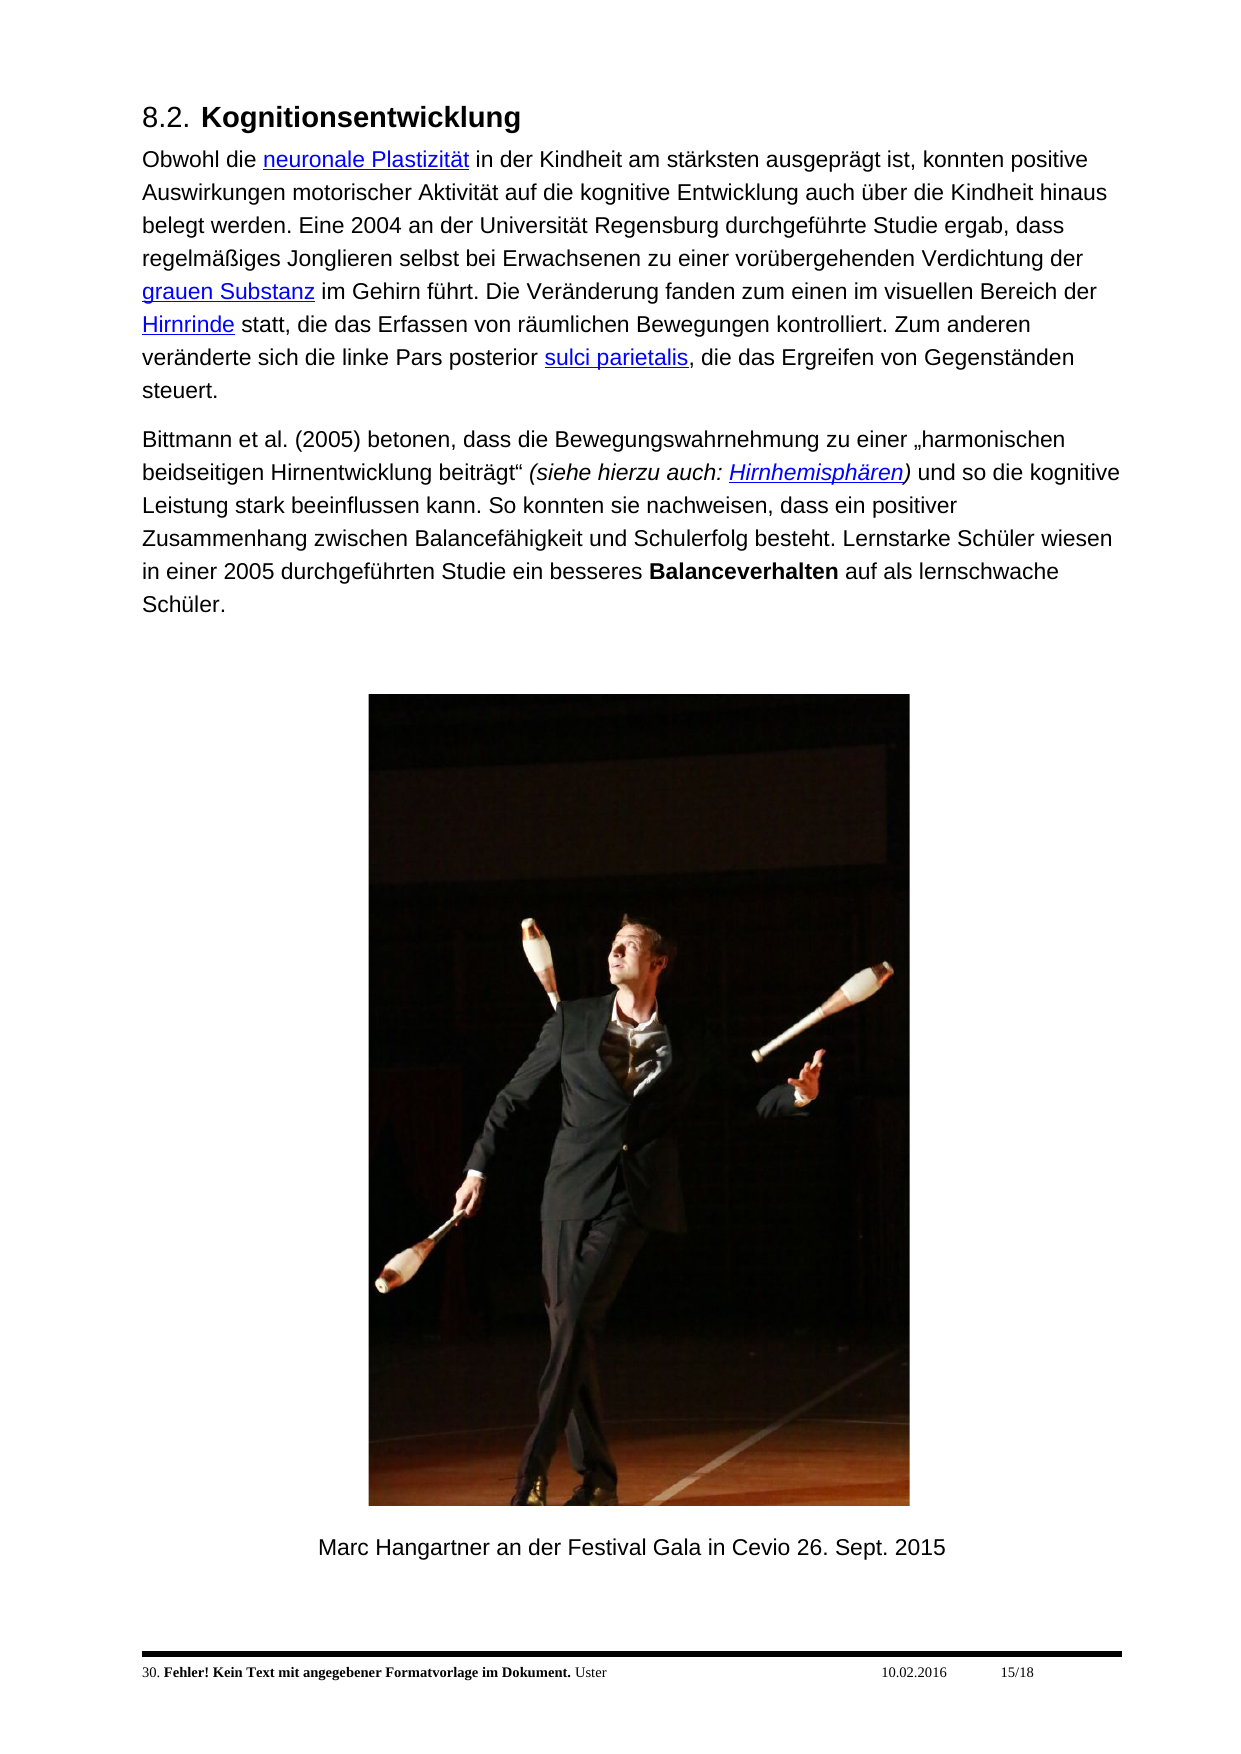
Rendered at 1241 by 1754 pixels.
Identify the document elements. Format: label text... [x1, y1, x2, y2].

picture [368, 694, 910, 1506]
text Bittmann et al. (2005) betonen, dass die Bewegungswahrnehmung zu einer „harmonischen beidseitigen Hirnentwicklung beiträgt“ (siehe hierzu auch: Hirnhemisphären) und so die kognitive Leistung stark beeinflussen kann. So konnten sie nachweisen, dass ein positiver Zusammenhang zwischen Balancefähigkeit und Schulerfolg besteht. Lernstarke Schüler wiesen in einer 2005 durchgeführten Studie ein besseres Balanceverhalten auf als lernschwache Schüler. [142, 426, 1122, 617]
subtitle Kognitionsentwicklung [142, 100, 1122, 134]
text Marc Hangartner an der Festival Gala in Cevio 26. Sept. 2015 [142, 1534, 1122, 1561]
text Obwohl die neuronale Plastizität in der Kindheit am stärksten ausgeprägt ist, konnten positive Auswirkungen motorischer Aktivität auf die kognitive Entwicklung auch über die Kindheit hinaus belegt werden. Eine 2004 an der Universität Regensburg durchgeführte Studie ergab, dass regelmäßiges Jonglieren selbst bei Erwachsenen zu einer vorübergehenden Verdichtung der grauen Substanz im Gehirn führt. Die Veränderung fanden zum einen im visuellen Bereich der Hirnrinde statt, die das Erfassen von räumlichen Bewegungen kontrolliert. Zum anderen veränderte sich die linke Pars posterior sulci parietalis, die das Ergreifen von Gegenständen steuert. [142, 146, 1122, 403]
